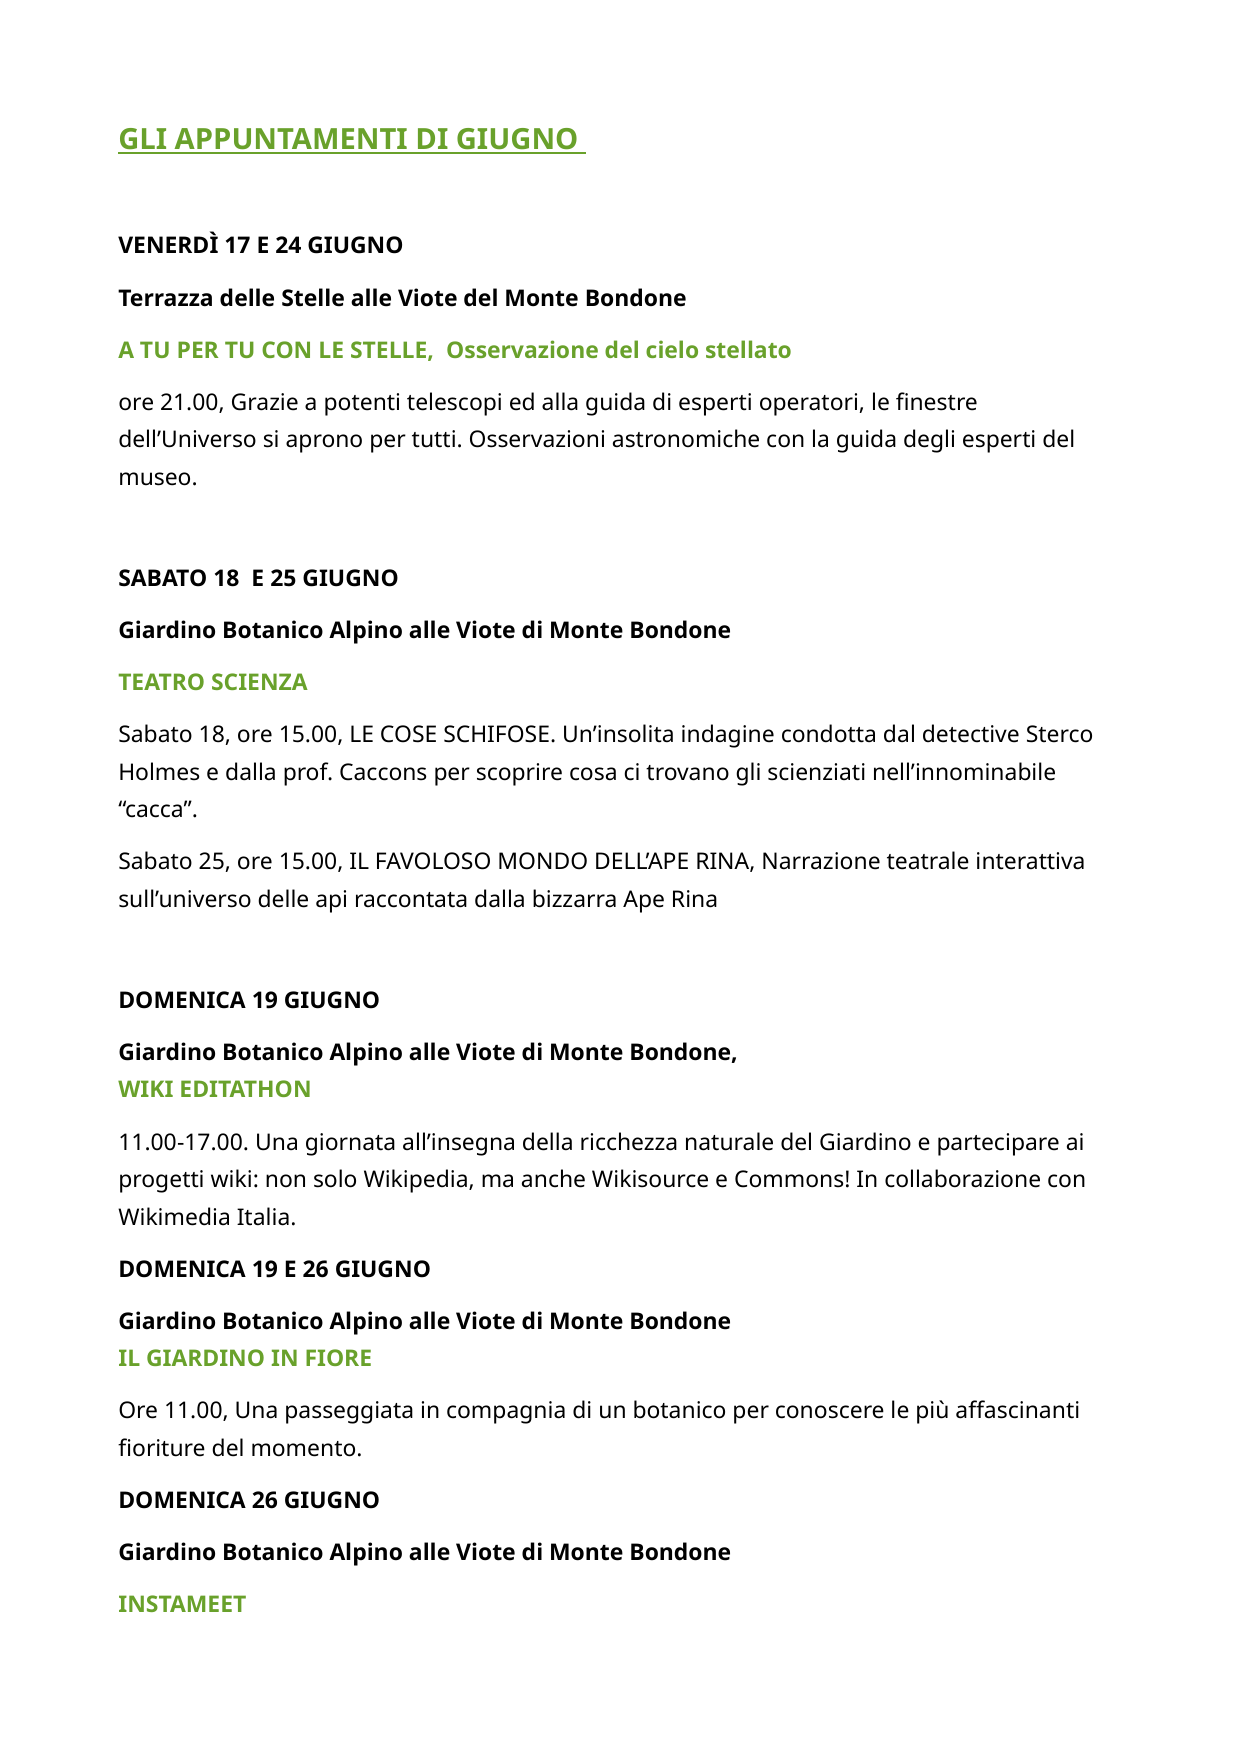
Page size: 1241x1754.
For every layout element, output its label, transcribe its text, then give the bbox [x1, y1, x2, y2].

text DOMENICA 19 E 26 GIUGNO [118, 1252, 1122, 1284]
text DOMENICA 19 GIUGNO [118, 984, 1122, 1015]
text VENERDÌ 17 E 24 GIUGNO [118, 229, 1122, 261]
text 11.00-17.00. Una giornata all’insegna della ricchezza naturale del Giardino e partecipare ai progetti wiki: non solo Wikipedia, ma anche Wikisource e Commons! In collaborazione con Wikimedia Italia. [118, 1125, 1122, 1232]
text DOMENICA 26 GIUGNO [118, 1484, 1122, 1515]
text Terrazza delle Stelle alle Viote del Monte Bondone [118, 281, 1122, 313]
text A TU PER TU CON LE STELLE, Osservazione del cielo stellato [118, 333, 1122, 365]
text SABATO 18 E 25 GIUGNO [118, 562, 1122, 593]
text Giardino Botanico Alpino alle Viote di Monte Bondone [118, 614, 1122, 645]
text Giardino Botanico Alpino alle Viote di Monte Bondone IL GIARDINO IN FIORE [118, 1304, 1122, 1373]
text INSTAMEET [118, 1588, 1122, 1619]
text GLI APPUNTAMENTI DI GIUGNO [118, 118, 1122, 158]
text Sabato 25, ore 15.00, IL FAVOLOSO MONDO DELL’APE RINA, Narrazione teatrale interattiva sull’universo delle api raccontata dalla bizzarra Ape Rina [118, 845, 1122, 914]
text Ore 11.00, Una passeggiata in compagnia di un botanico per conoscere le più affascinanti fioriture del momento. [118, 1394, 1122, 1463]
text Giardino Botanico Alpino alle Viote di Monte Bondone, WIKI EDITATHON [118, 1036, 1122, 1104]
text Giardino Botanico Alpino alle Viote di Monte Bondone [118, 1536, 1122, 1567]
text ore 21.00, Grazie a potenti telescopi ed alla guida di esperti operatori, le finestre dell’Universo si aprono per tutti. Osservazioni astronomiche con la guida degli esperti del museo. [118, 386, 1122, 492]
text TEATRO SCIENZA [118, 666, 1122, 697]
text Sabato 18, ore 15.00, LE COSE SCHIFOSE. Un’insolita indagine condotta dal detective Sterco Holmes e dalla prof. Caccons per scoprire cosa ci trovano gli scienziati nell’innominabile “cacca”. [118, 718, 1122, 824]
